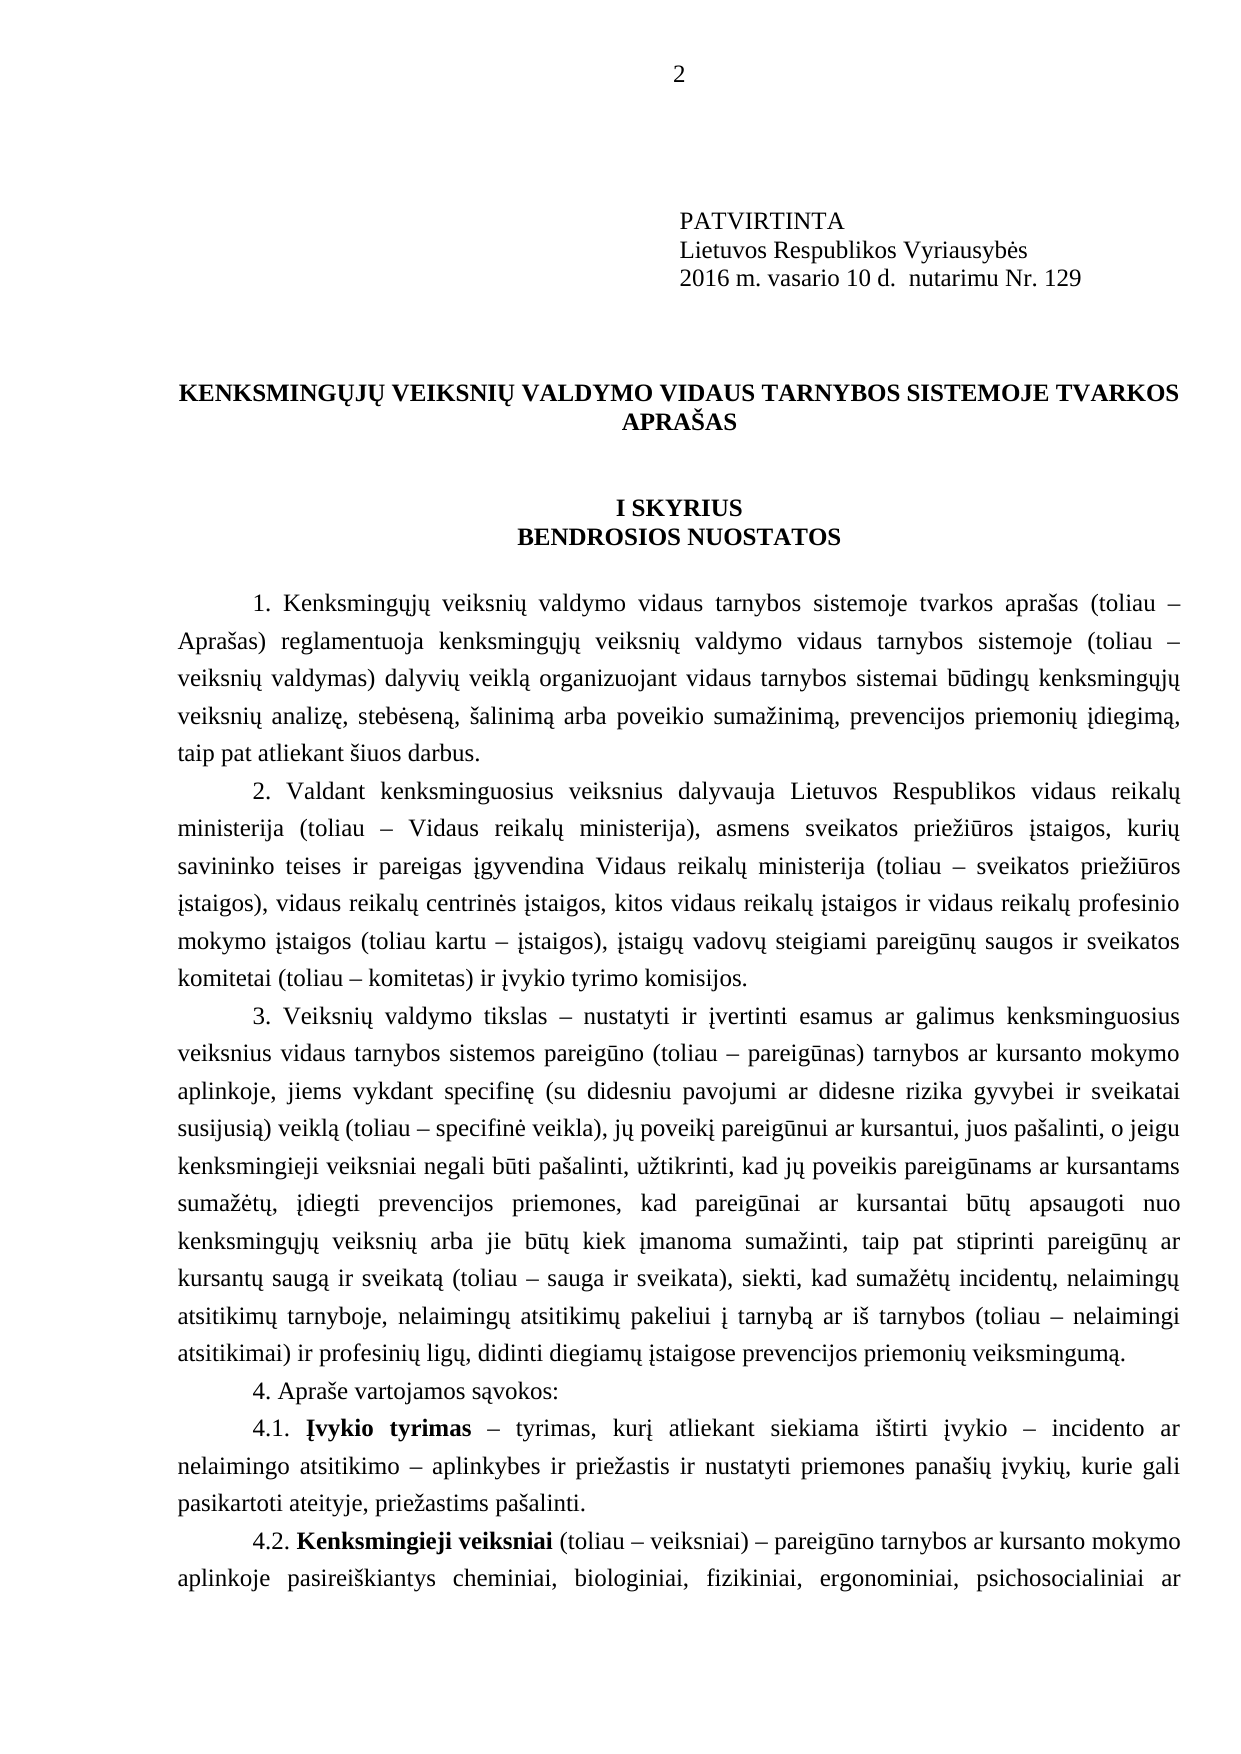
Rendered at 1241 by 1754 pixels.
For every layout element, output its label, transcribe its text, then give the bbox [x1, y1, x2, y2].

text 4.2. Kenksmingieji veiksniai (toliau – veiksniai) – pareigūno tarnybos ar kursanto mokymo aplinkoje pasireiškiantys cheminiai, biologiniai, fizikiniai, ergonominiai, psichosocialiniai ar [177, 1517, 1181, 1592]
text 4. Apraše vartojamos sąvokos: [177, 1367, 1181, 1405]
text 3. Veiksnių valdymo tikslas – nustatyti ir įvertinti esamus ar galimus kenksminguosius veiksnius vidaus tarnybos sistemos pareigūno (toliau – pareigūnas) tarnybos ar kursanto mokymo aplinkoje, jiems vykdant specifinę (su didesniu pavojumi ar didesne rizika gyvybei ir sveikatai susijusią) veiklą (toliau – specifinė veikla), jų poveikį pareigūnui ar kursantui, juos pašalinti, o jeigu kenksmingieji veiksniai negali būti pašalinti, užtikrinti, kad jų poveikis pareigūnams ar kursantams sumažėtų, įdiegti prevencijos priemones, kad pareigūnai ar kursantai būtų apsaugoti nuo kenksmingųjų veiksnių arba jie būtų kiek įmanoma sumažinti, taip pat stiprinti pareigūnų ar kursantų saugą ir sveikatą (toliau – sauga ir sveikata), siekti, kad sumažėtų incidentų, nelaimingų atsitikimų tarnyboje, nelaimingų atsitikimų pakeliui į tarnybą ar iš tarnybos (toliau – nelaimingi atsitikimai) ir profesinių ligų, didinti diegiamų įstaigose prevencijos priemonių veiksmingumą. [177, 992, 1181, 1367]
text 4.1. Įvykio tyrimas – tyrimas, kurį atliekant siekiama ištirti įvykio – incidento ar nelaimingo atsitikimo – aplinkybes ir priežastis ir nustatyti priemones panašių įvykių, kurie gali pasikartoti ateityje, priežastims pašalinti. [177, 1405, 1181, 1517]
text 1. Kenksmingųjų veiksnių valdymo vidaus tarnybos sistemoje tvarkos aprašas (toliau – Aprašas) reglamentuoja kenksmingųjų veiksnių valdymo vidaus tarnybos sistemoje (toliau – veiksnių valdymas) dalyvių veiklą organizuojant vidaus tarnybos sistemai būdingų kenksmingųjų veiksnių analizę, stebėseną, šalinimą arba poveikio sumažinimą, prevencijos priemonių įdiegimą, taip pat atliekant šiuos darbus. [177, 580, 1181, 767]
text PATVIRTINTA Lietuvos Respublikos Vyriausybės 2016 m. vasario 10 d. nutarimu Nr. 129 [679, 206, 1181, 292]
text BENDROSIOS NUOSTATOS [177, 522, 1181, 551]
text KENKSMINGŲJŲ VEIKSNIŲ VALDYMO VIDAUS TARNYBOS SISTEMOJE TVARKOS APRAŠAS [177, 378, 1181, 436]
text 2. Valdant kenksminguosius veiksnius dalyvauja Lietuvos Respublikos vidaus reikalų ministerija (toliau – Vidaus reikalų ministerija), asmens sveikatos priežiūros įstaigos, kurių savininko teises ir pareigas įgyvendina Vidaus reikalų ministerija (toliau – sveikatos priežiūros įstaigos), vidaus reikalų centrinės įstaigos, kitos vidaus reikalų įstaigos ir vidaus reikalų profesinio mokymo įstaigos (toliau kartu – įstaigos), įstaigų vadovų steigiami pareigūnų saugos ir sveikatos komitetai (toliau – komitetas) ir įvykio tyrimo komisijos. [177, 767, 1181, 992]
text I SKYRIUS [177, 493, 1181, 522]
